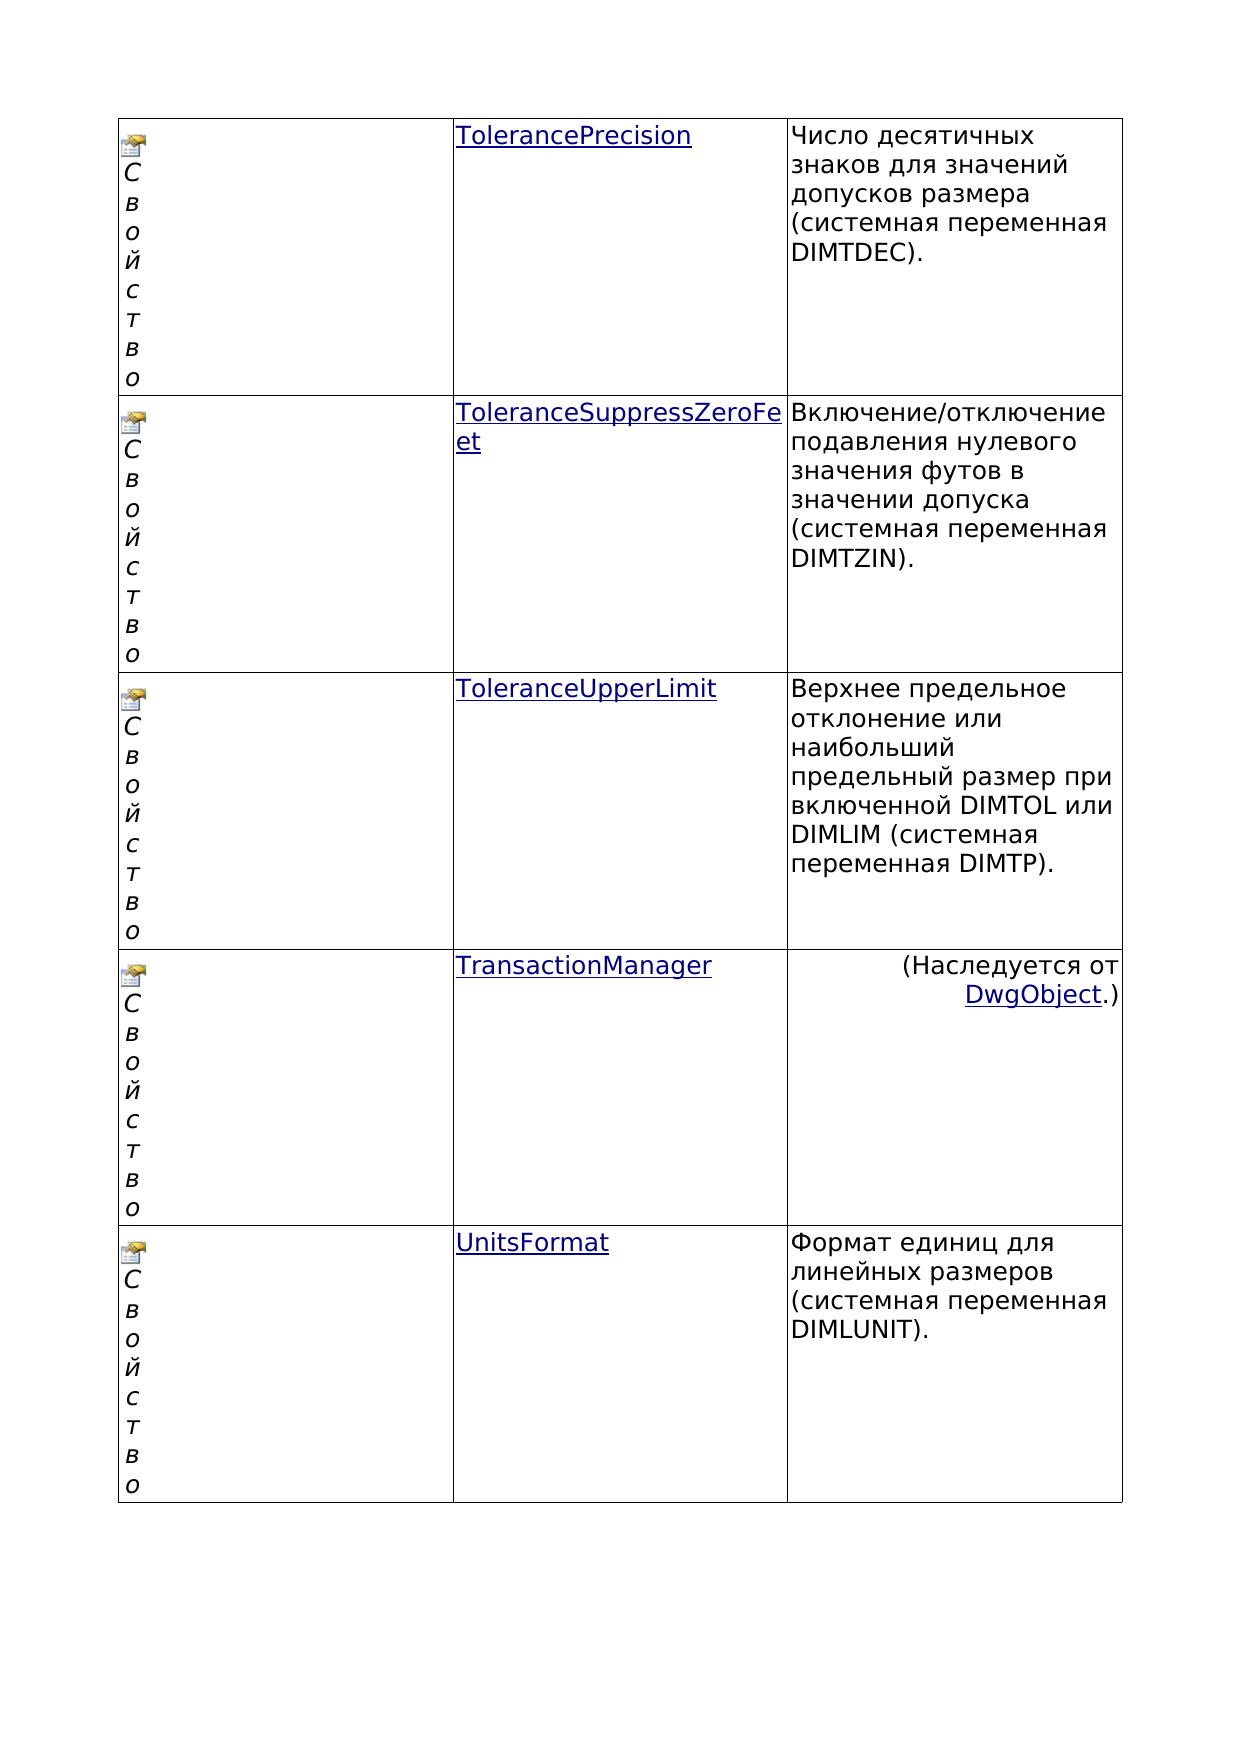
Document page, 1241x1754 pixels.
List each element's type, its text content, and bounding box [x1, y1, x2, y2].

table_cell [119, 119, 453, 395]
picture [121, 963, 147, 989]
table_cell Верхнее предельное отклонение или наибольший предельный размер при включенной DIMTOL или DIMLIM (системная переменная DIMTP). [788, 673, 1122, 948]
picture [121, 410, 147, 436]
table_cell ToleranceSuppressZeroFeet [454, 396, 787, 672]
table_cell UnitsFormat [454, 1226, 787, 1502]
table_cell ToleranceUpperLimit [454, 673, 787, 948]
picture [121, 687, 147, 713]
table_cell [119, 396, 453, 672]
table_cell TolerancePrecision [454, 119, 787, 395]
table_cell [119, 673, 453, 948]
table_cell Число десятичных знаков для значений допусков размера (системная переменная DIMTDEC). [788, 119, 1122, 395]
table_cell [119, 950, 453, 1225]
table_cell [119, 1226, 453, 1502]
picture [121, 1240, 147, 1266]
table_cell Формат единиц для линейных размеров (системная переменная DIMLUNIT). [788, 1226, 1122, 1502]
table_cell TransactionManager [454, 950, 787, 1225]
picture [121, 133, 147, 159]
table_cell (Наследуется от DwgObject.) [788, 950, 1122, 1225]
table_cell Включение/отключение подавления нулевого значения футов в значении допуска (системная переменная DIMTZIN). [788, 396, 1122, 672]
